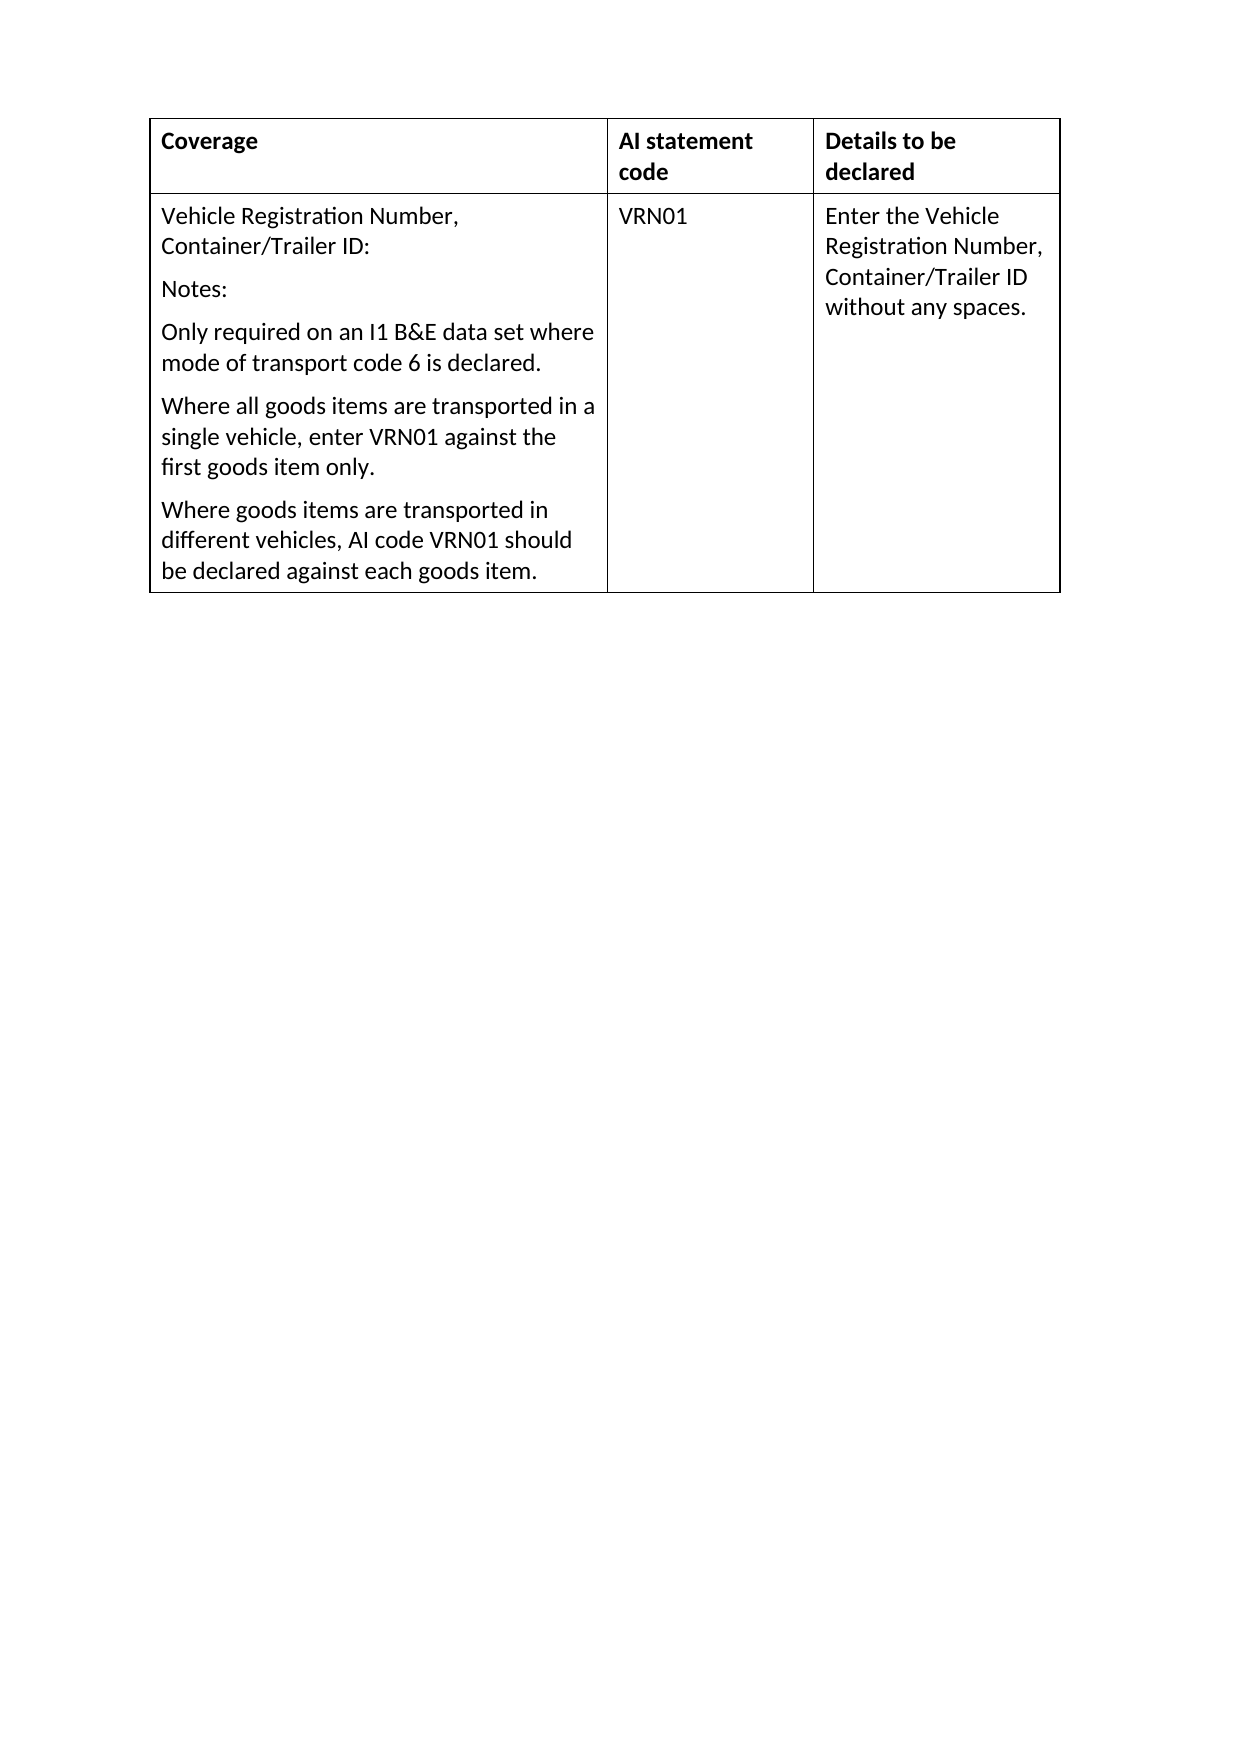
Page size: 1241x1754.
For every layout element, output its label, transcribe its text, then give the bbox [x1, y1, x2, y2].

table_header AI statement code [608, 119, 813, 193]
table_cell Enter the Vehicle Registration Number, Container/Trailer ID without any spaces. [814, 194, 1059, 592]
table_cell Vehicle Registration Number, Container/Trailer ID: Notes: Only required on an I1 B&E data set where mode of transport code 6 is declared. Where all goods items are transported in a single vehicle, enter VRN01 against the first goods item only. Where goods items are transported in different vehicles, AI code VRN01 should be declared against each goods item. [151, 194, 607, 592]
table_header Coverage [151, 119, 607, 193]
table_cell VRN01 [608, 194, 813, 592]
table_header Details to be declared [814, 119, 1059, 193]
